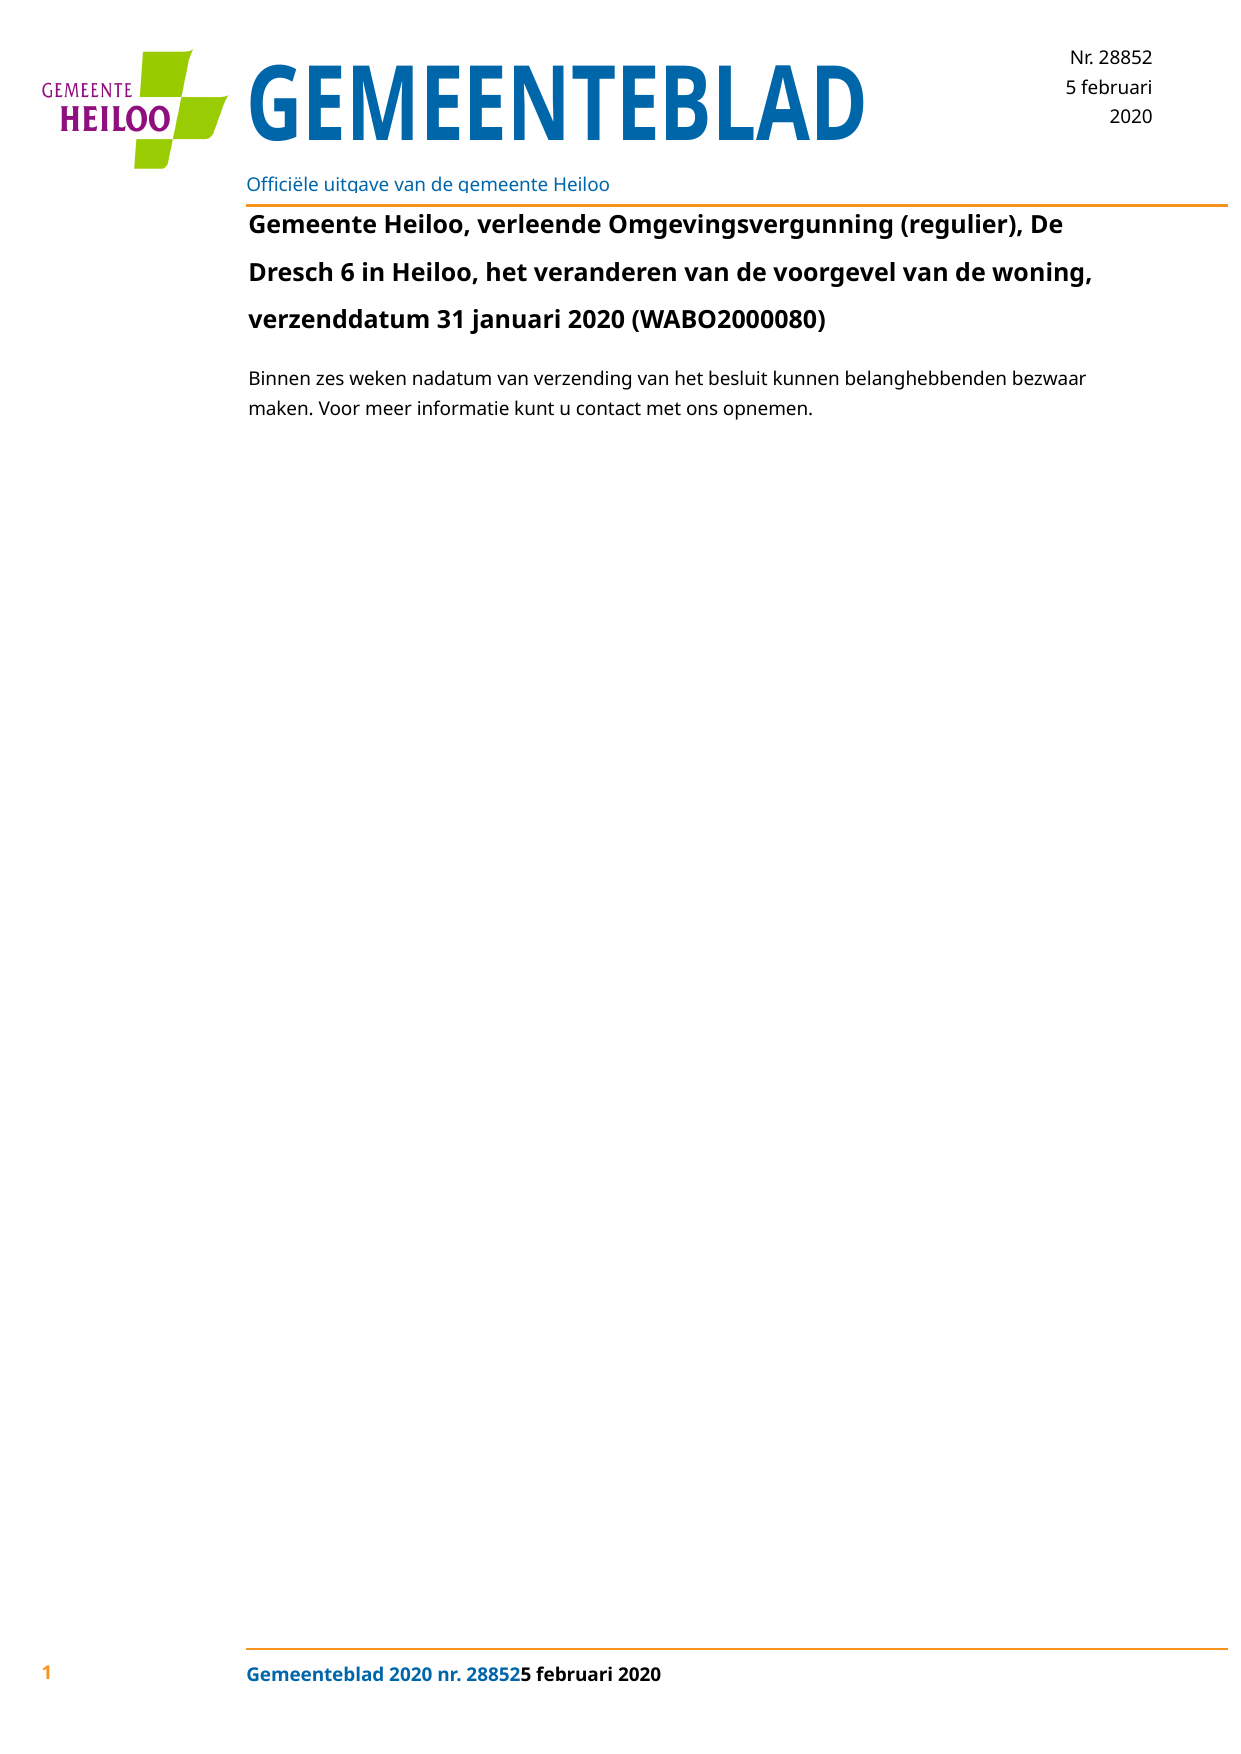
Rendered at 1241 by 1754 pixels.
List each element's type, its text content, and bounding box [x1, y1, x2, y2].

text Binnen zes weken nadatum van verzending van het besluit kunnen belanghebbenden bezwaar maken. Voor meer informatie kunt u contact met ons opnemen. [248, 366, 1152, 421]
text Gemeente Heiloo, verleende Omgevingsvergunning (regulier), De Dresch 6 in Heiloo, het veranderen van de voorgevel van de woning, verzenddatum 31 januari 2020 (WABO2000080) [248, 207, 1152, 336]
picture [41, 47, 231, 172]
